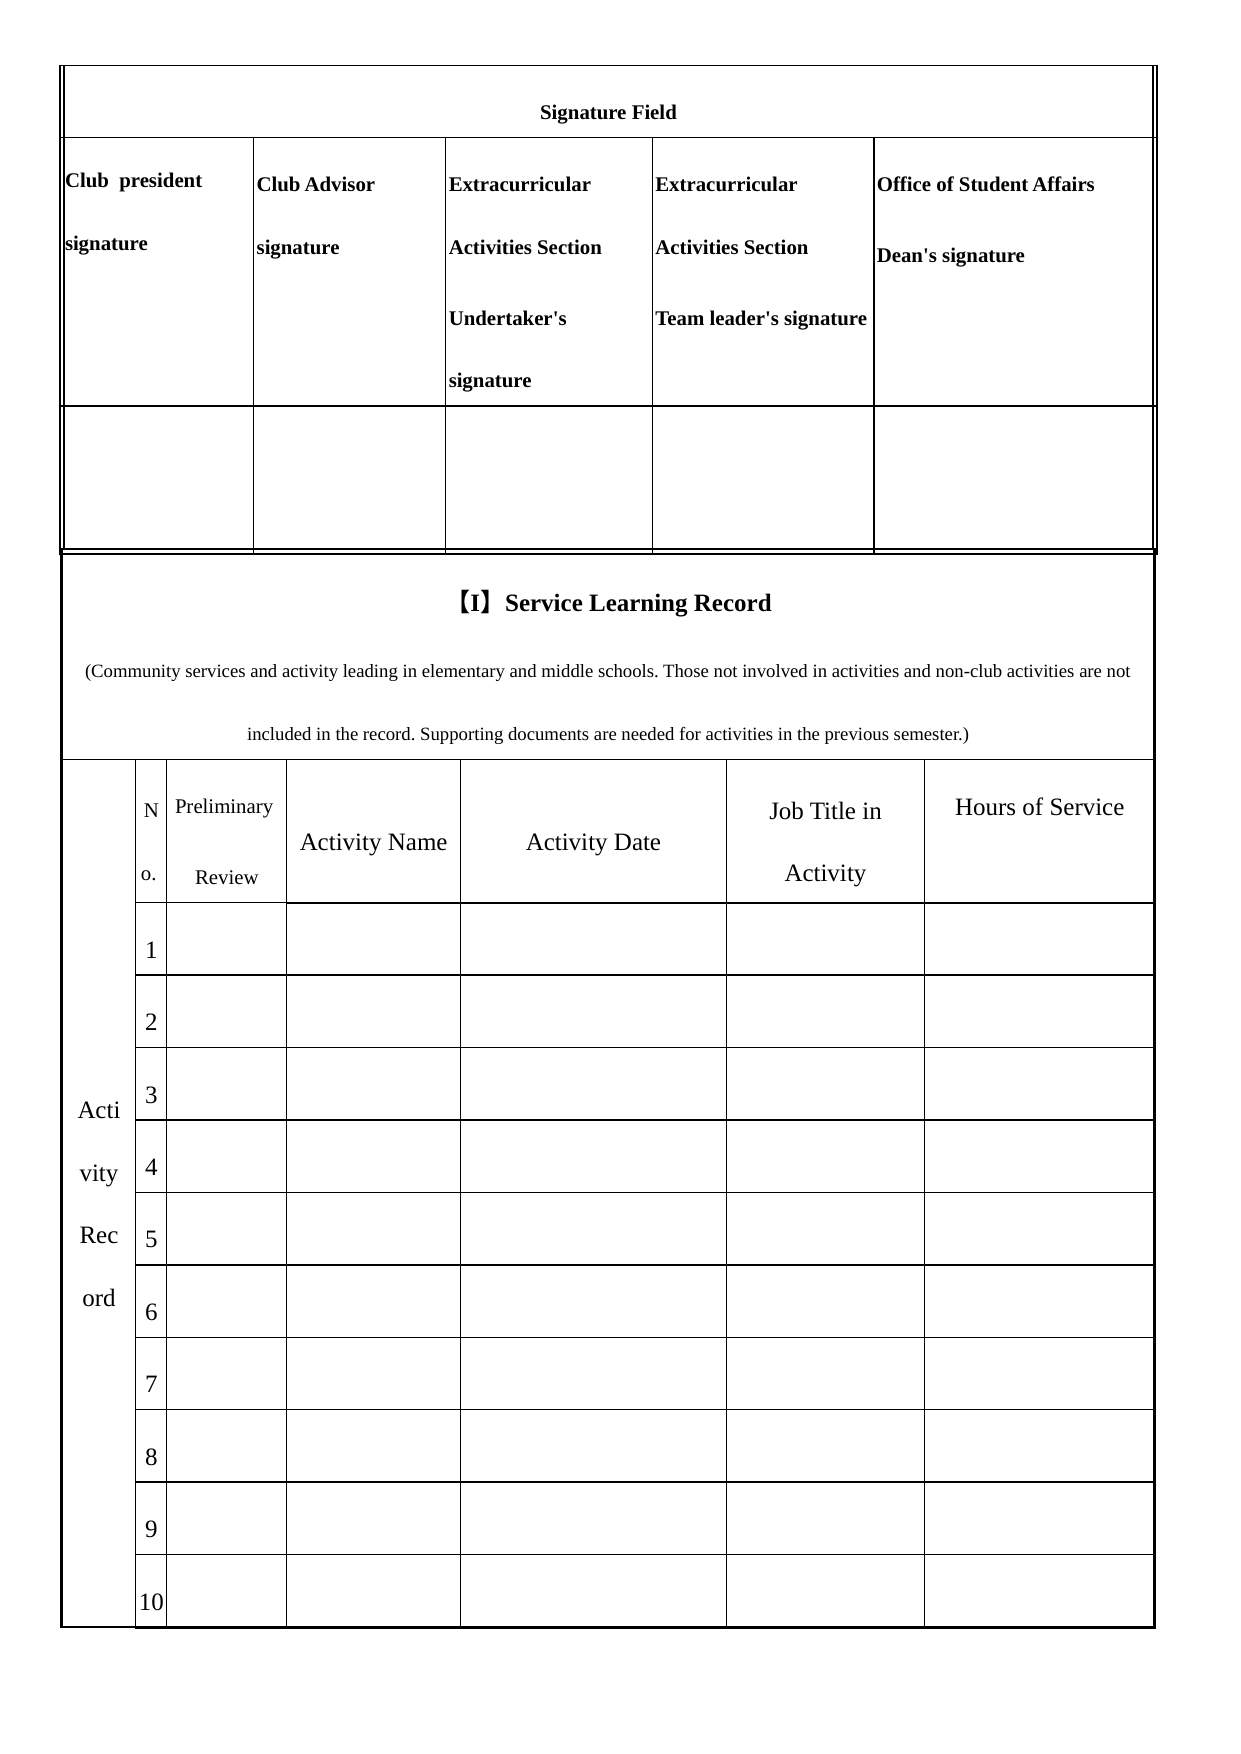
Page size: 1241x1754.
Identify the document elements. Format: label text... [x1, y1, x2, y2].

table_cell [167, 1555, 286, 1626]
table_cell [925, 1266, 1153, 1336]
table_cell [727, 1555, 924, 1626]
table_cell Office of Student Affairs Dean's signature [875, 138, 1152, 405]
table_cell [461, 1555, 726, 1626]
table_cell Club Advisor signature [254, 138, 445, 405]
table_cell [925, 1555, 1153, 1626]
table_cell [727, 976, 924, 1047]
table_cell Club_president signature [65, 138, 253, 405]
table_cell [1156, 1192, 1170, 1264]
table_cell 9 [136, 1483, 166, 1553]
table_cell [167, 1410, 286, 1481]
table_cell Hours of Service [925, 760, 1153, 902]
table_cell [653, 407, 873, 548]
table_cell [167, 976, 286, 1047]
table_cell [287, 976, 460, 1047]
table_cell 6 [136, 1266, 166, 1336]
table_cell [1156, 1119, 1170, 1192]
table_cell [254, 407, 445, 548]
table_cell [727, 1048, 924, 1119]
table_cell [461, 1193, 726, 1264]
table_cell [1158, 137, 1170, 405]
table_cell [167, 903, 286, 974]
table_cell [925, 976, 1153, 1047]
table_cell [875, 407, 1152, 548]
table_cell [727, 1266, 924, 1336]
table_cell [287, 1338, 460, 1409]
table_cell 4 [136, 1121, 166, 1192]
table_cell [1156, 1481, 1170, 1553]
table_cell 8 [136, 1410, 166, 1481]
table_cell [287, 1121, 460, 1192]
table_cell [1156, 1336, 1170, 1409]
table_cell Preliminary Review [167, 760, 286, 902]
table_cell 10 [136, 1555, 166, 1626]
table_cell [167, 1266, 286, 1336]
table_cell [727, 1483, 924, 1553]
table_cell 2 [136, 976, 166, 1047]
table_cell 【I】Service Learning Record (Community services and activity leading in elementary and middle schools. Those not involved in activities and non-club activities are not included in the record. Supporting documents are needed for activities in the previous semester.) [63, 555, 1153, 759]
table_cell [925, 1410, 1153, 1481]
table_cell [727, 904, 924, 974]
table_cell [925, 1193, 1153, 1264]
table_cell [925, 1121, 1153, 1192]
table_cell [461, 904, 726, 974]
table_cell [1156, 548, 1170, 759]
table_cell [727, 1410, 924, 1481]
table_cell [925, 1048, 1153, 1119]
table_cell [925, 1338, 1153, 1409]
table_cell [287, 1048, 460, 1119]
table_cell [1156, 1264, 1170, 1336]
table_cell [925, 904, 1153, 974]
table_cell [461, 1266, 726, 1336]
table_cell [1156, 1047, 1170, 1119]
table_cell Activity Name [287, 760, 460, 902]
table_cell [446, 407, 652, 548]
table_cell [287, 1483, 460, 1553]
table_cell [461, 1338, 726, 1409]
table_cell [727, 1193, 924, 1264]
table_cell Extracurricular Activities Section Team leader's signature [653, 138, 873, 405]
table_cell [461, 1048, 726, 1119]
table_cell [1158, 65, 1170, 137]
table_cell [727, 1121, 924, 1192]
table_cell [1156, 1409, 1170, 1481]
table_cell [1156, 974, 1170, 1047]
table_cell [461, 1410, 726, 1481]
table_cell [461, 1121, 726, 1192]
table_cell [167, 1121, 286, 1192]
table_cell Job Title in Activity [727, 760, 924, 902]
table_cell [1158, 405, 1170, 548]
table_cell [461, 1483, 726, 1553]
table_cell [167, 1483, 286, 1553]
table_cell [287, 1410, 460, 1481]
table_cell [727, 1338, 924, 1409]
table_cell [287, 1193, 460, 1264]
table_cell 1 [136, 903, 166, 974]
table_cell Activity Record [63, 760, 135, 1626]
table_cell 3 [136, 1048, 166, 1119]
table_cell [287, 1266, 460, 1336]
table_cell [167, 1048, 286, 1119]
table_cell [461, 976, 726, 1047]
table_cell [65, 407, 253, 548]
table_cell [1156, 1554, 1170, 1626]
table_cell [1156, 759, 1170, 902]
table_cell 7 [136, 1338, 166, 1409]
table_cell [287, 1555, 460, 1626]
table_cell Activity Date [461, 760, 726, 902]
table_cell [287, 904, 460, 974]
table_cell [925, 1483, 1153, 1553]
table_cell [167, 1193, 286, 1264]
table_cell 5 [136, 1193, 166, 1264]
table_cell No. [136, 760, 166, 902]
table_cell [1156, 902, 1170, 974]
table_cell Signature Field [65, 66, 1152, 137]
table_cell [167, 1338, 286, 1409]
table_cell Extracurricular Activities Section Undertaker's signature [446, 138, 652, 405]
